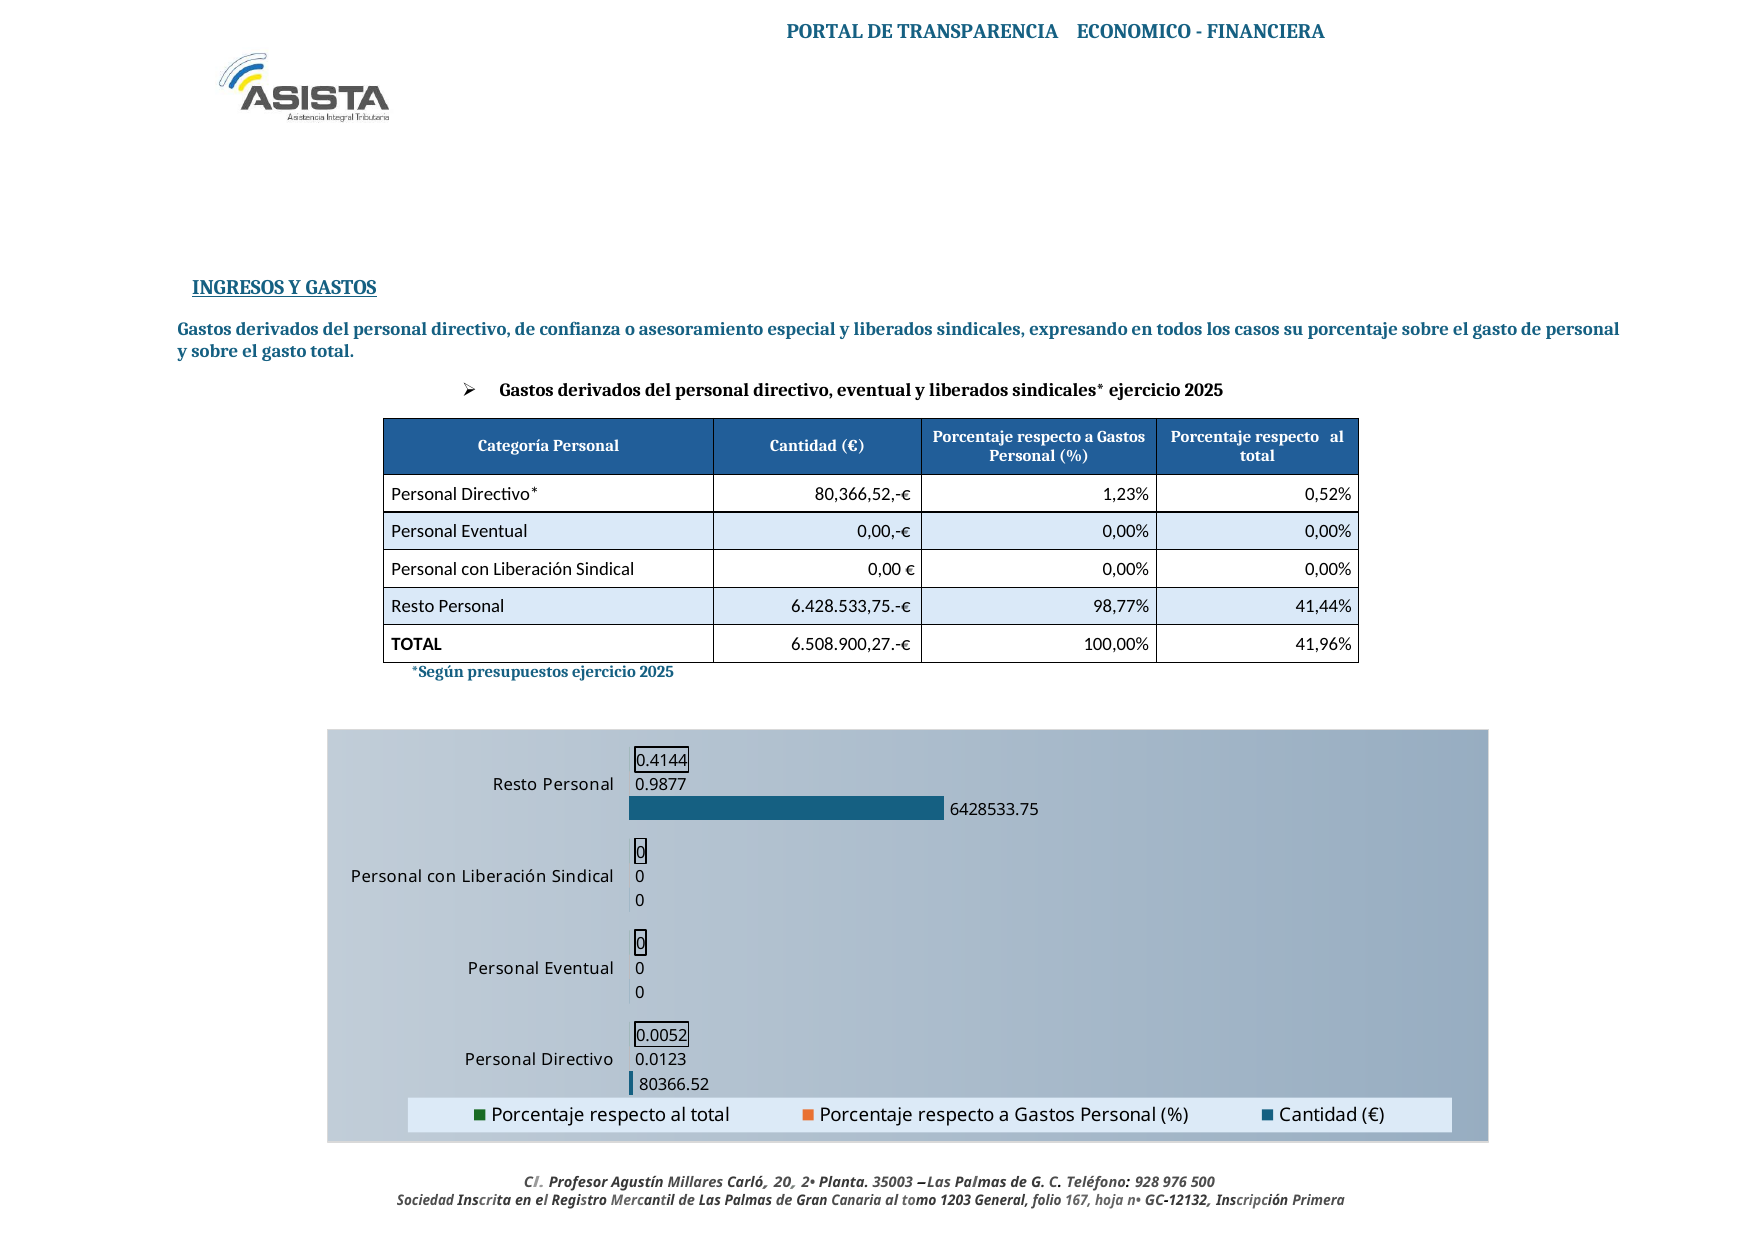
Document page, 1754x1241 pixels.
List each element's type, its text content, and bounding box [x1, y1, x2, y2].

table_cell 0,00% [922, 550, 1156, 587]
table_cell 41,44% [1157, 588, 1358, 624]
table_cell 1,23% [922, 475, 1156, 511]
table_cell 6.508.900,27.-€ [714, 625, 921, 662]
table_cell Personal Directivo* [384, 475, 713, 511]
table_header Cantidad (€) [714, 419, 921, 474]
table_cell 0,00,-€ [714, 513, 921, 549]
table_cell 0,52% [1157, 475, 1358, 511]
table_header Categoría Personal [384, 419, 713, 474]
table_cell 100,00% [922, 625, 1156, 662]
table_header Porcentaje respecto a Gastos Personal (%) [922, 419, 1156, 474]
table_cell Resto Personal [384, 588, 713, 624]
table_cell Personal con Liberación Sindical [384, 550, 713, 587]
table_cell 6.428.533,75.-€ [714, 588, 921, 624]
text INGRESOS Y GASTOS [118, 270, 1624, 301]
text Gastos derivados del personal directivo, de confianza o asesoramiento especial y liberados sindicales, expresando en todos los casos su porcentaje sobre el gasto de personal y sobre el gasto total. [177, 319, 1624, 362]
text *Según presupuestos ejercicio 2025 [192, 663, 1624, 682]
table_header Porcentaje respecto al total [1157, 419, 1358, 474]
table_cell TOTAL [384, 625, 713, 662]
list Gastos derivados del personal directivo, eventual y liberados sindicales* ejercicio 2025 [462, 379, 1624, 401]
table_cell 98,77% [922, 588, 1156, 624]
table_cell 0,00% [1157, 513, 1358, 549]
table_cell Personal Eventual [384, 513, 713, 549]
table_cell 0,00 € [714, 550, 921, 587]
table_cell 41,96% [1157, 625, 1358, 662]
table_cell 80,366,52,-€ [714, 475, 921, 511]
table_cell 0,00% [922, 513, 1156, 549]
table_cell 0,00% [1157, 550, 1358, 587]
